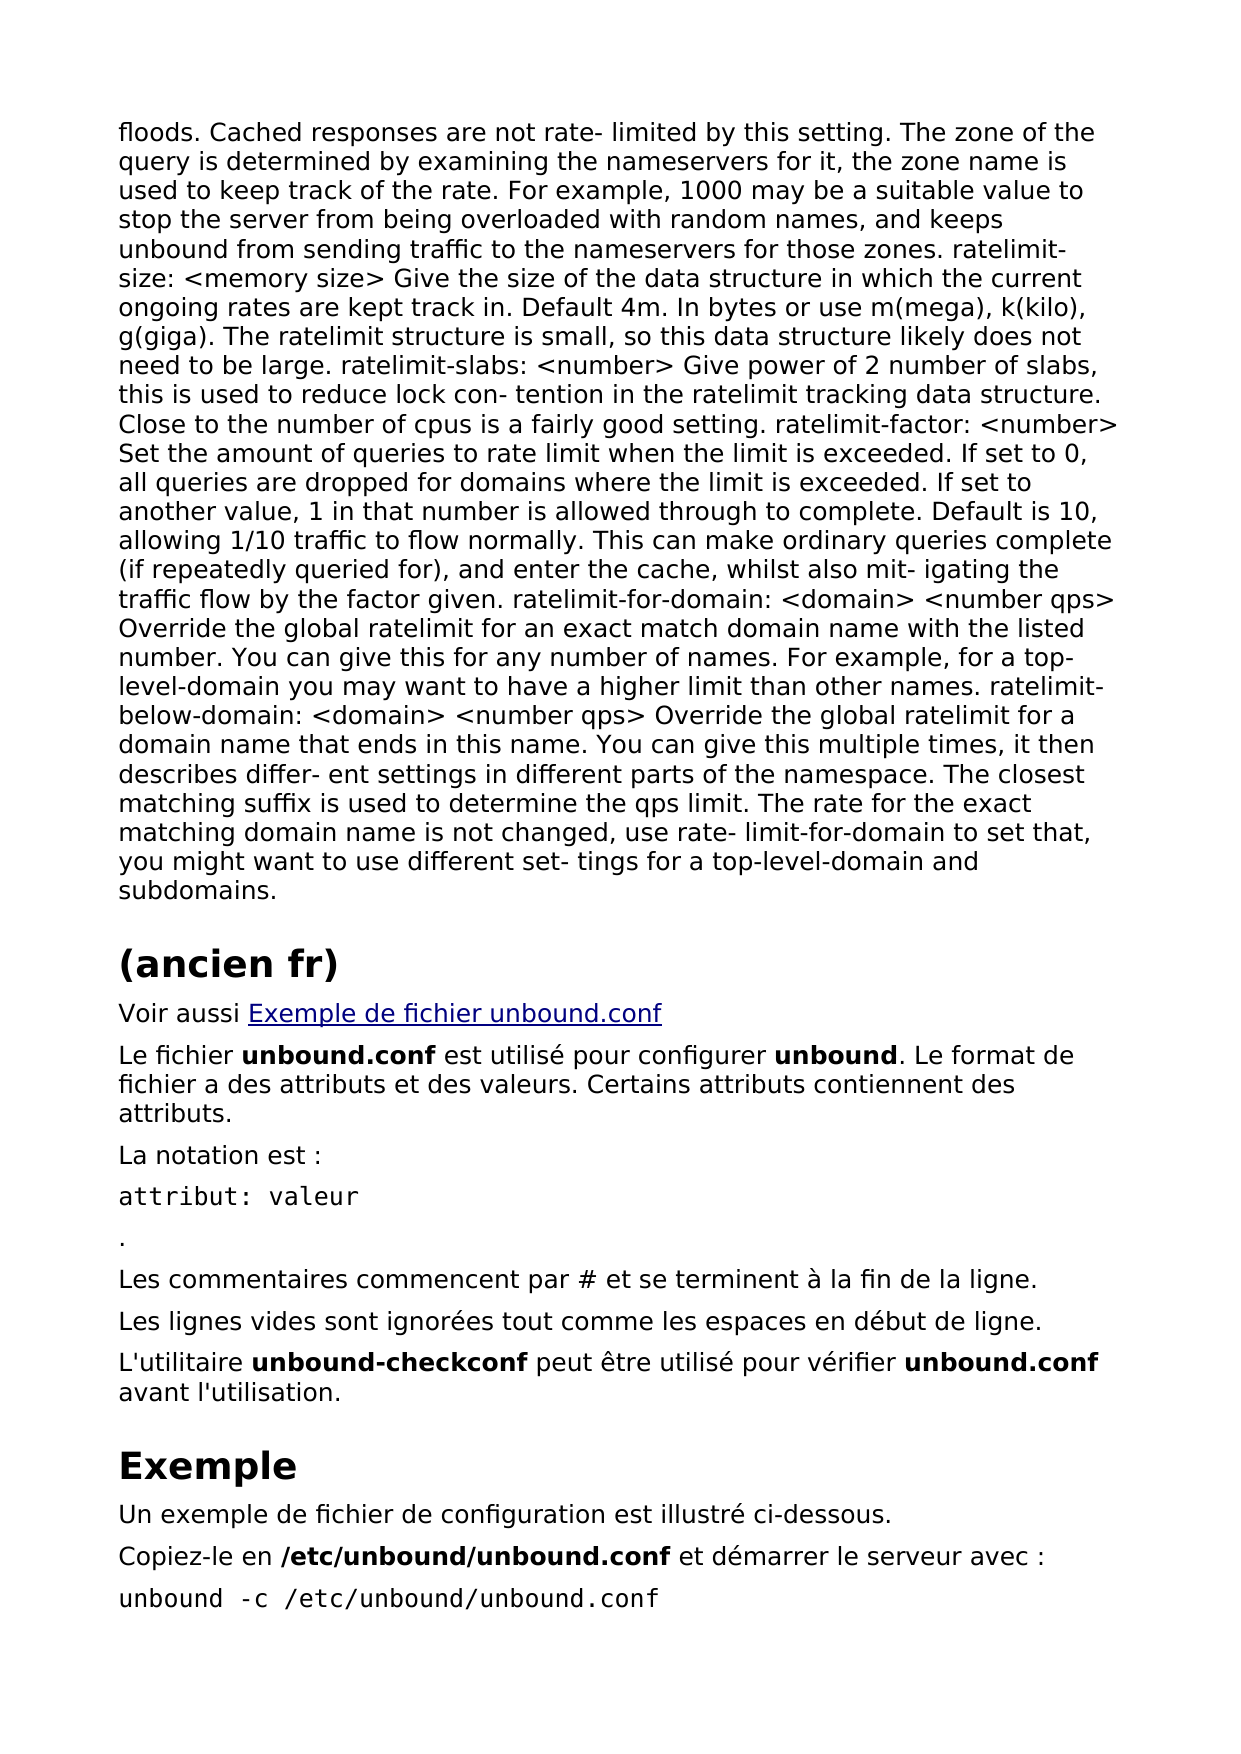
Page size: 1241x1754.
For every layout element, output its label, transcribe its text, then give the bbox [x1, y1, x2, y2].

text Les lignes vides sont ignorées tout comme les espaces en début de ligne. [118, 1307, 1122, 1336]
text Copiez-le en /etc/unbound/unbound.conf et démarrer le serveur avec : [118, 1542, 1122, 1571]
text La notation est : [118, 1141, 1122, 1170]
text . [118, 1223, 1122, 1253]
text L'utilitaire unbound-checkconf peut être utilisé pour vérifier unbound.conf avant l'utilisation. [118, 1348, 1122, 1407]
text Voir aussi Exemple de fichier unbound.conf [118, 999, 1122, 1028]
text unbound -c /etc/unbound/unbound.conf [118, 1584, 1122, 1613]
text attribut: valeur [118, 1183, 1122, 1212]
text Un exemple de fichier de configuration est illustré ci-dessous. [118, 1501, 1122, 1530]
subtitle (ancien fr) [118, 943, 1122, 987]
text Le fichier unbound.conf est utilisé pour configurer unbound. Le format de fichier a des attributs et des valeurs. Certains attributs contiennent des attributs. [118, 1041, 1122, 1128]
text Les commentaires commencent par # et se terminent à la fin de la ligne. [118, 1265, 1122, 1294]
subtitle Exemple [118, 1444, 1122, 1488]
text floods. Cached responses are not rate- limited by this setting. The zone of the query is determined by examining the nameservers for it, the zone name is used to keep track of the rate. For example, 1000 may be a suitable value to stop the server from being overloaded with random names, and keeps unbound from sending traffic to the nameservers for those zones. ratelimit-size: <memory size> Give the size of the data structure in which the current ongoing rates are kept track in. Default 4m. In bytes or use m(mega), k(kilo), g(giga). The ratelimit structure is small, so this data structure likely does not need to be large. ratelimit-slabs: <number> Give power of 2 number of slabs, this is used to reduce lock con- tention in the ratelimit tracking data structure. Close to the number of cpus is a fairly good setting. ratelimit-factor: <number> Set the amount of queries to rate limit when the limit is exceeded. If set to 0, all queries are dropped for domains where the limit is exceeded. If set to another value, 1 in that number is allowed through to complete. Default is 10, allowing 1/10 traffic to flow normally. This can make ordinary queries complete (if repeatedly queried for), and enter the cache, whilst also mit- igating the traffic flow by the factor given. ratelimit-for-domain: <domain> <number qps> Override the global ratelimit for an exact match domain name with the listed number. You can give this for any number of names. For example, for a top-level-domain you may want to have a higher limit than other names. ratelimit-below-domain: <domain> <number qps> Override the global ratelimit for a domain name that ends in this name. You can give this multiple times, it then describes differ- ent settings in different parts of the namespace. The closest matching suffix is used to determine the qps limit. The rate for the exact matching domain name is not changed, use rate- limit-for-domain to set that, you might want to use different set- tings for a top-level-domain and subdomains. [118, 118, 1122, 906]
